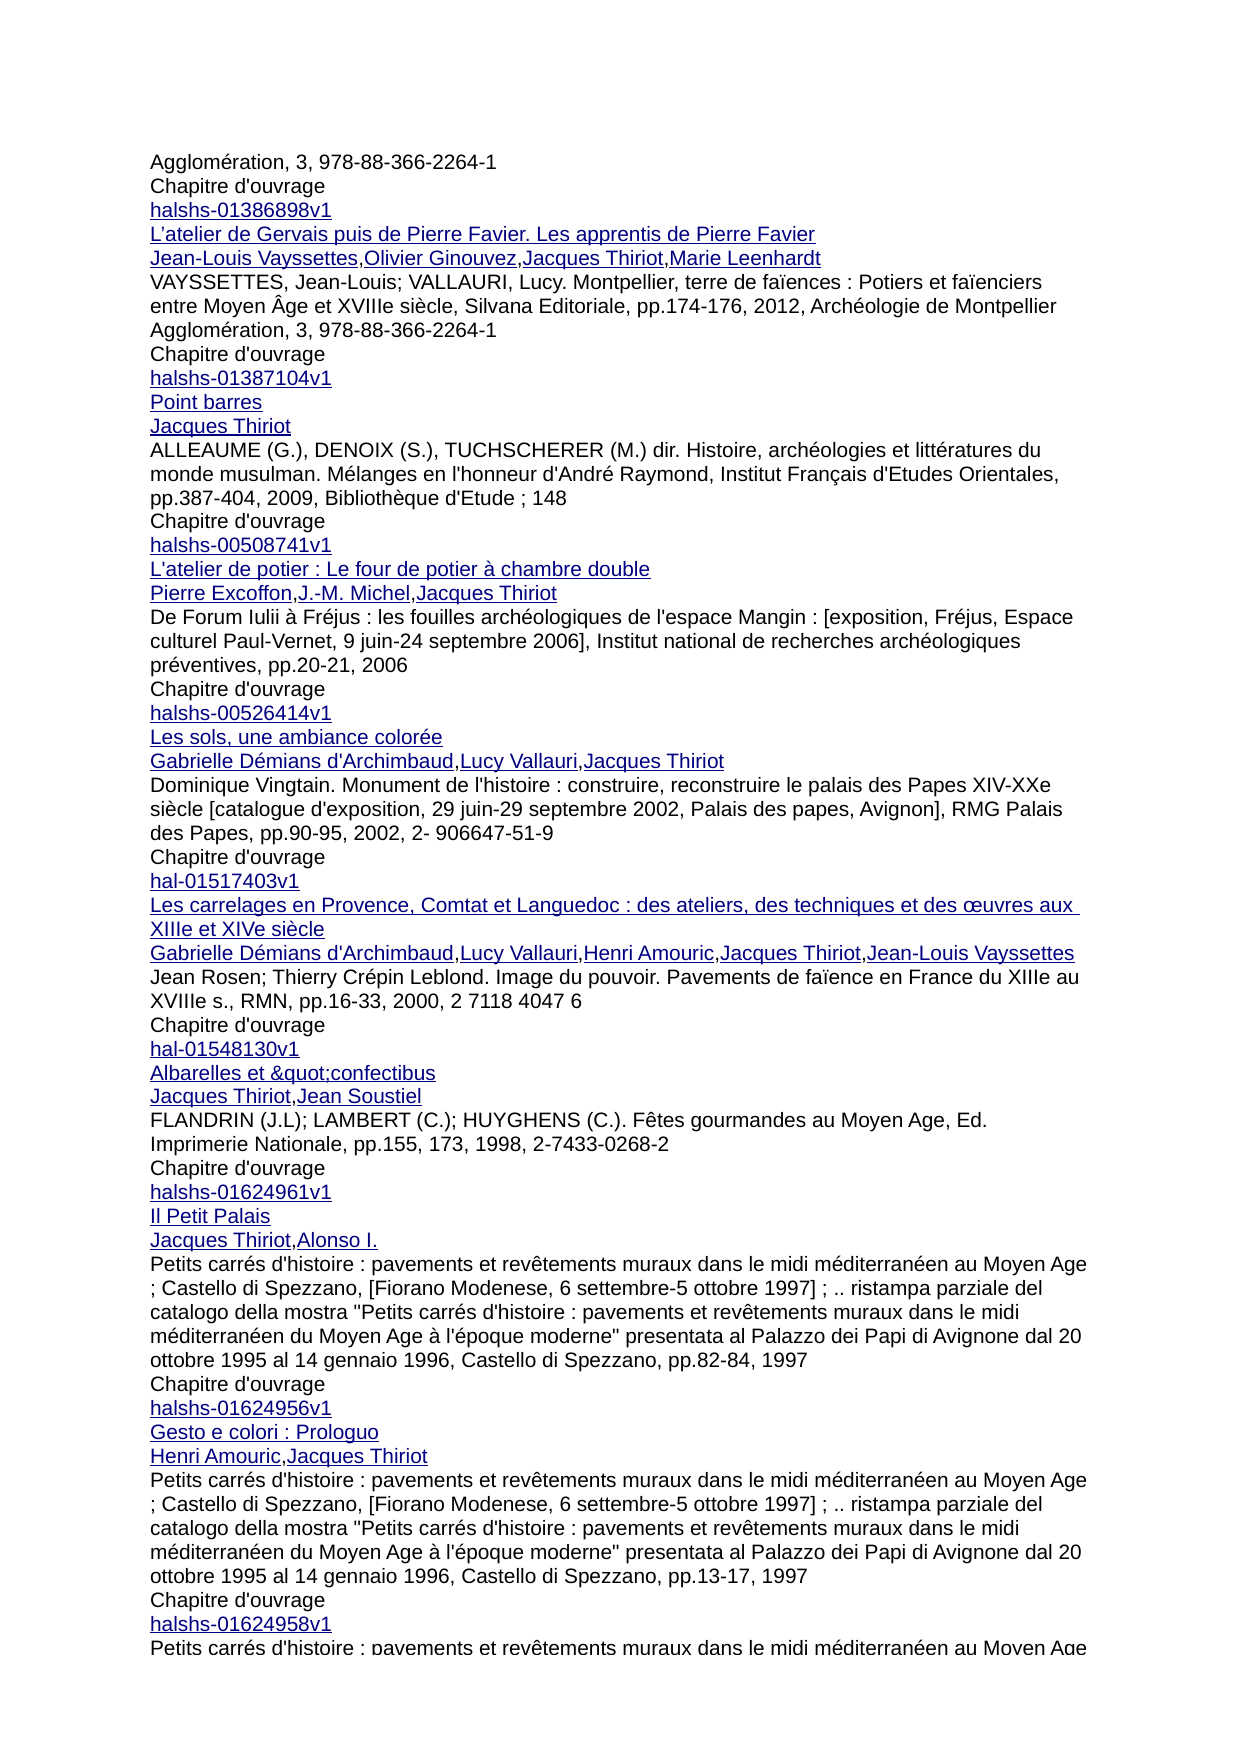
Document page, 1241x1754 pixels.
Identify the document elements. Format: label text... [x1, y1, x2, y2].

table_cell Albarelles et &quot;confectibus Jacques Thiriot,Jean Soustiel FLANDRIN (J.L); LAMBERT (C.); HUYGHENS (C.). Fêtes gourmandes au Moyen Age, Ed. Imprimerie Nationale, pp.155, 173, 1998, 2-7433-0268-2 Chapitre d'ouvrage halshs-01624961v1 [150, 1060, 1090, 1204]
table_cell Point barres Jacques Thiriot ALLEAUME (G.), DENOIX (S.), TUCHSCHERER (M.) dir. Histoire, archéologies et littératures du monde musulman. Mélanges en l'honneur d'André Raymond, Institut Français d'Etudes Orientales, pp.387-404, 2009, Bibliothèque d'Etude ; 148 Chapitre d'ouvrage halshs-00508741v1 [150, 390, 1090, 557]
table_cell Lo Studium rivisitato Gabrielle Démians d'Archimbaud,Jacques Thiriot,Lucy Vallauri Petits carrés d'histoire : pavements et revêtements muraux dans le midi méditerranéen au Moyen Age ; Castello di Spezzano, [Fiorano Modenese, 6 settembre-5 ottobre 1997] ; .. ristampa parziale del catalogo della mostra "Petits carrés d'histoire : pavements et revêtements muraux dans le midi méditerranéen du Moyen Age à l'époque moderne" presentata al Palazzo dei Papi di Avignone dal 20 ottobre 1995 al 14 gennaio 1996, Castello di Spezzano, pp.61-71, 1997 Chapitre d'ouvrage halshs-01624960v1 [150, 1635, 1090, 1655]
table_cell Gesto e colori : Prologuo Henri Amouric,Jacques Thiriot Petits carrés d'histoire : pavements et revêtements muraux dans le midi méditerranéen au Moyen Age ; Castello di Spezzano, [Fiorano Modenese, 6 settembre-5 ottobre 1997] ; .. ristampa parziale del catalogo della mostra "Petits carrés d'histoire : pavements et revêtements muraux dans le midi méditerranéen du Moyen Age à l'époque moderne" presentata al Palazzo dei Papi di Avignone dal 20 ottobre 1995 al 14 gennaio 1996, Castello di Spezzano, pp.13-17, 1997 Chapitre d'ouvrage halshs-01624958v1 [150, 1420, 1090, 1635]
table_cell Les carrelages en Provence, Comtat et Languedoc : des ateliers, des techniques et des œuvres aux XIIIe et XIVe siècle Gabrielle Démians d'Archimbaud,Lucy Vallauri,Henri Amouric,Jacques Thiriot,Jean-Louis Vayssettes Jean Rosen; Thierry Crépin Leblond. Image du pouvoir. Pavements de faïence en France du XIIIe au XVIIIe s., RMN, pp.16-33, 2000, 2 7118 4047 6 Chapitre d'ouvrage hal-01548130v1 [150, 893, 1090, 1060]
table_cell L’atelier de Gervais puis de Pierre Favier. Les apprentis de Pierre Favier Jean-Louis Vayssettes,Olivier Ginouvez,Jacques Thiriot,Marie Leenhardt VAYSSETTES, Jean-Louis; VALLAURI, Lucy. Montpellier, terre de faïences : Potiers et faïenciers entre Moyen Âge et XVIIIe siècle, Silvana Editoriale, pp.174-176, 2012, Archéologie de Montpellier Agglomération, 3, 978-88-366-2264-1 Chapitre d'ouvrage halshs-01387104v1 [150, 222, 1090, 389]
table_cell L’atelier Favier après les Favier. Un atelier en grotte à la rue du Prix Olivier Ginouvez,Jacques Thiriot VAYSSETTES, Jean-Louis; VALLAURI, Lucy. Montpellier, terre de faïences : Potiers et faïenciers entre Moyen Âge et XVIIIe siècle, Silvana Editoriale, pp.446-448, 2012, Archéologie de Montpellier Agglomération, 3, 978-88-366-2264-1 Chapitre d'ouvrage halshs-01386898v1 [150, 150, 1090, 222]
table_cell Les sols, une ambiance colorée Gabrielle Démians d'Archimbaud,Lucy Vallauri,Jacques Thiriot Dominique Vingtain. Monument de l'histoire : construire, reconstruire le palais des Papes XIV-XXe siècle [catalogue d'exposition, 29 juin-29 septembre 2002, Palais des papes, Avignon], RMG Palais des Papes, pp.90-95, 2002, 2- 906647-51-9 Chapitre d'ouvrage hal-01517403v1 [150, 725, 1090, 893]
table_cell Il Petit Palais Jacques Thiriot,Alonso I. Petits carrés d'histoire : pavements et revêtements muraux dans le midi méditerranéen au Moyen Age ; Castello di Spezzano, [Fiorano Modenese, 6 settembre-5 ottobre 1997] ; .. ristampa parziale del catalogo della mostra "Petits carrés d'histoire : pavements et revêtements muraux dans le midi méditerranéen du Moyen Age à l'époque moderne" presentata al Palazzo dei Papi di Avignone dal 20 ottobre 1995 al 14 gennaio 1996, Castello di Spezzano, pp.82-84, 1997 Chapitre d'ouvrage halshs-01624956v1 [150, 1204, 1090, 1420]
table_cell L'atelier de potier : Le four de potier à chambre double Pierre Excoffon,J.-M. Michel,Jacques Thiriot De Forum Iulii à Fréjus : les fouilles archéologiques de l'espace Mangin : [exposition, Fréjus, Espace culturel Paul-Vernet, 9 juin-24 septembre 2006], Institut national de recherches archéologiques préventives, pp.20-21, 2006 Chapitre d'ouvrage halshs-00526414v1 [150, 557, 1090, 725]
